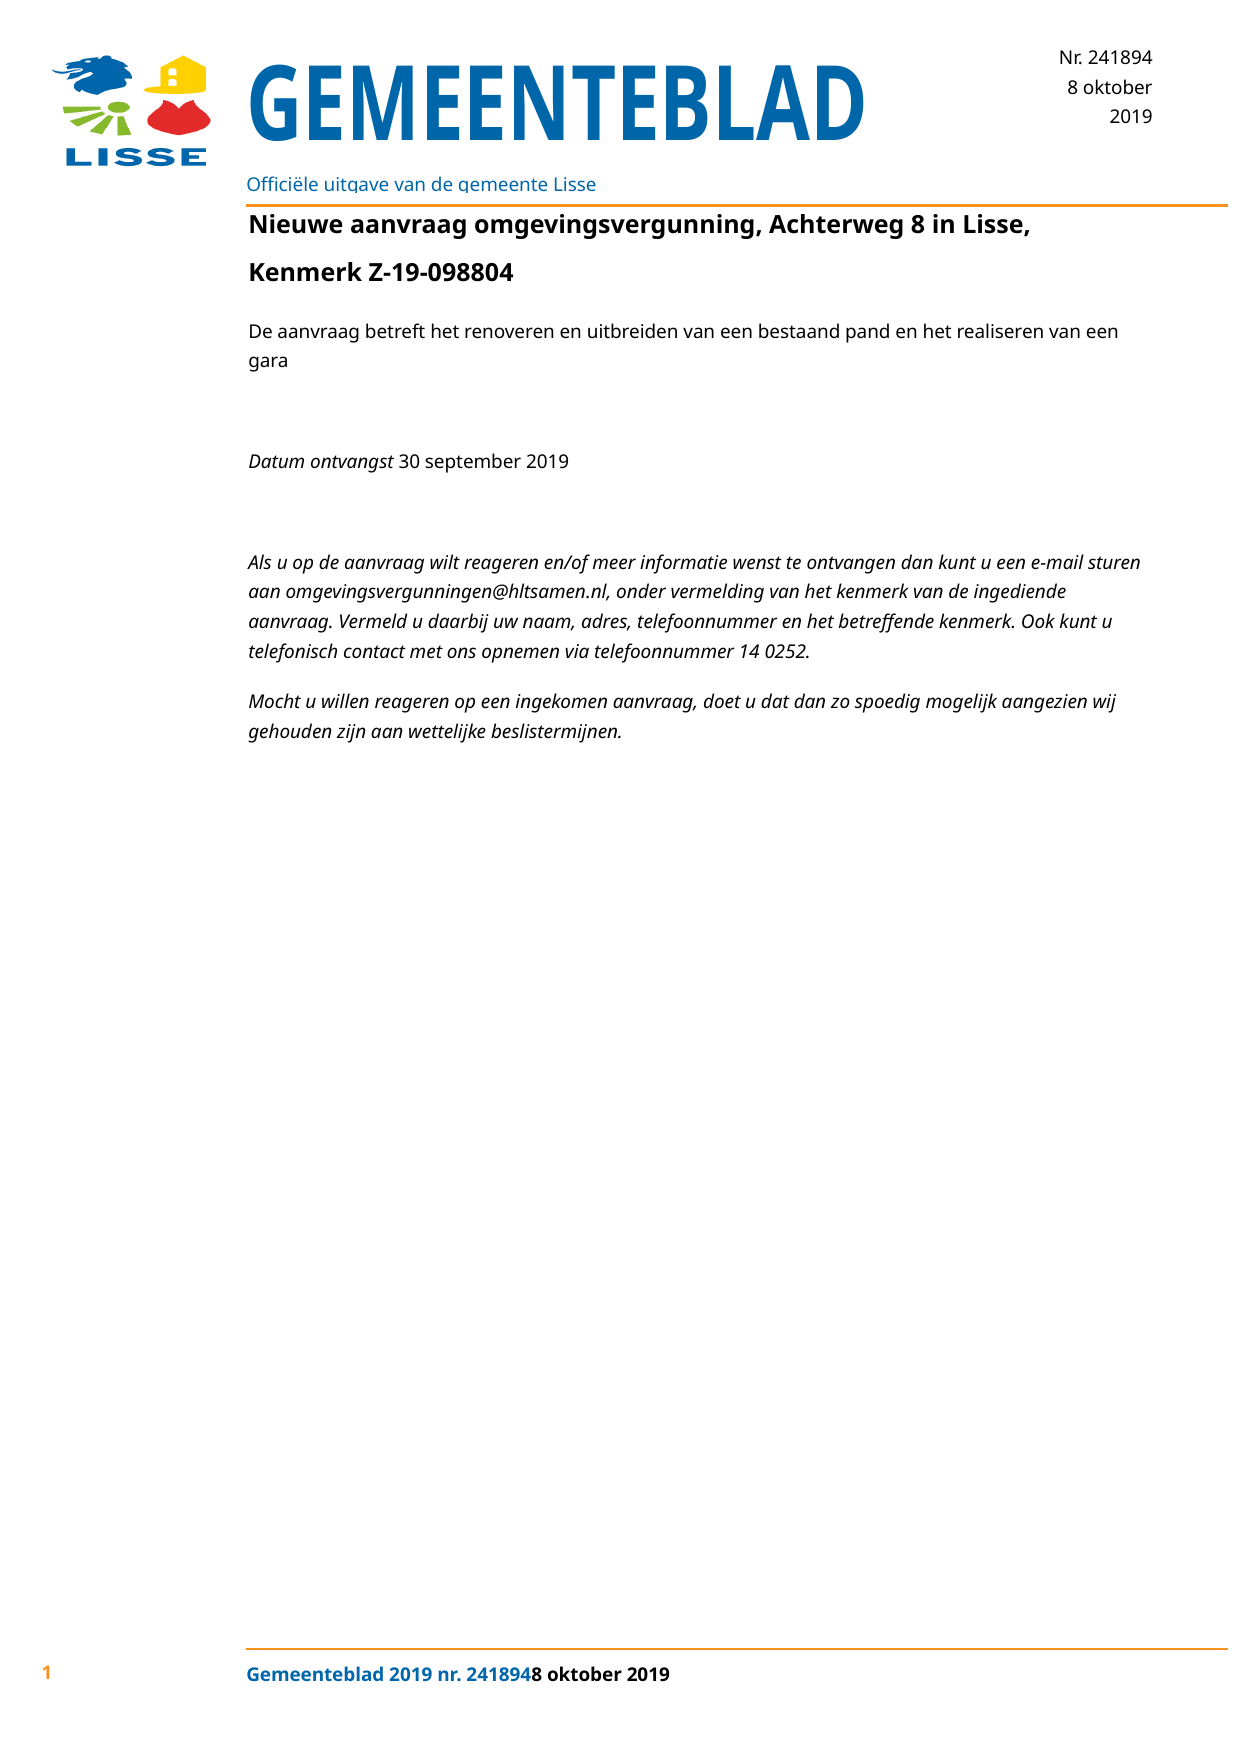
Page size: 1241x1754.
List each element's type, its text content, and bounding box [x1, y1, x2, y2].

text Nieuwe aanvraag omgevingsvergunning, Achterweg 8 in Lisse, Kenmerk Z-19-098804 [248, 207, 1152, 288]
text De aanvraag betreft het renoveren en uitbreiden van een bestaand pand en het realiseren van een gara [248, 318, 1152, 373]
text Mocht u willen reageren op een ingekomen aanvraag, doet u dat dan zo spoedig mogelijk aangezien wij gehouden zijn aan wettelijke beslistermijnen. [248, 688, 1152, 744]
text Als u op de aanvraag wilt reageren en/of meer informatie wenst te ontvangen dan kunt u een e-mail sturen aan omgevingsvergunningen@hltsamen.nl, onder vermelding van het kenmerk van de ingediende aanvraag. Vermeld u daarbij uw naam, adres, telefoonnummer en het betreffende kenmerk. Ook kunt u telefonisch contact met ons opnemen via telefoonnummer 14 0252. [248, 549, 1152, 664]
text Datum ontvangst 30 september 2019 [248, 448, 1152, 474]
picture [41, 47, 231, 172]
